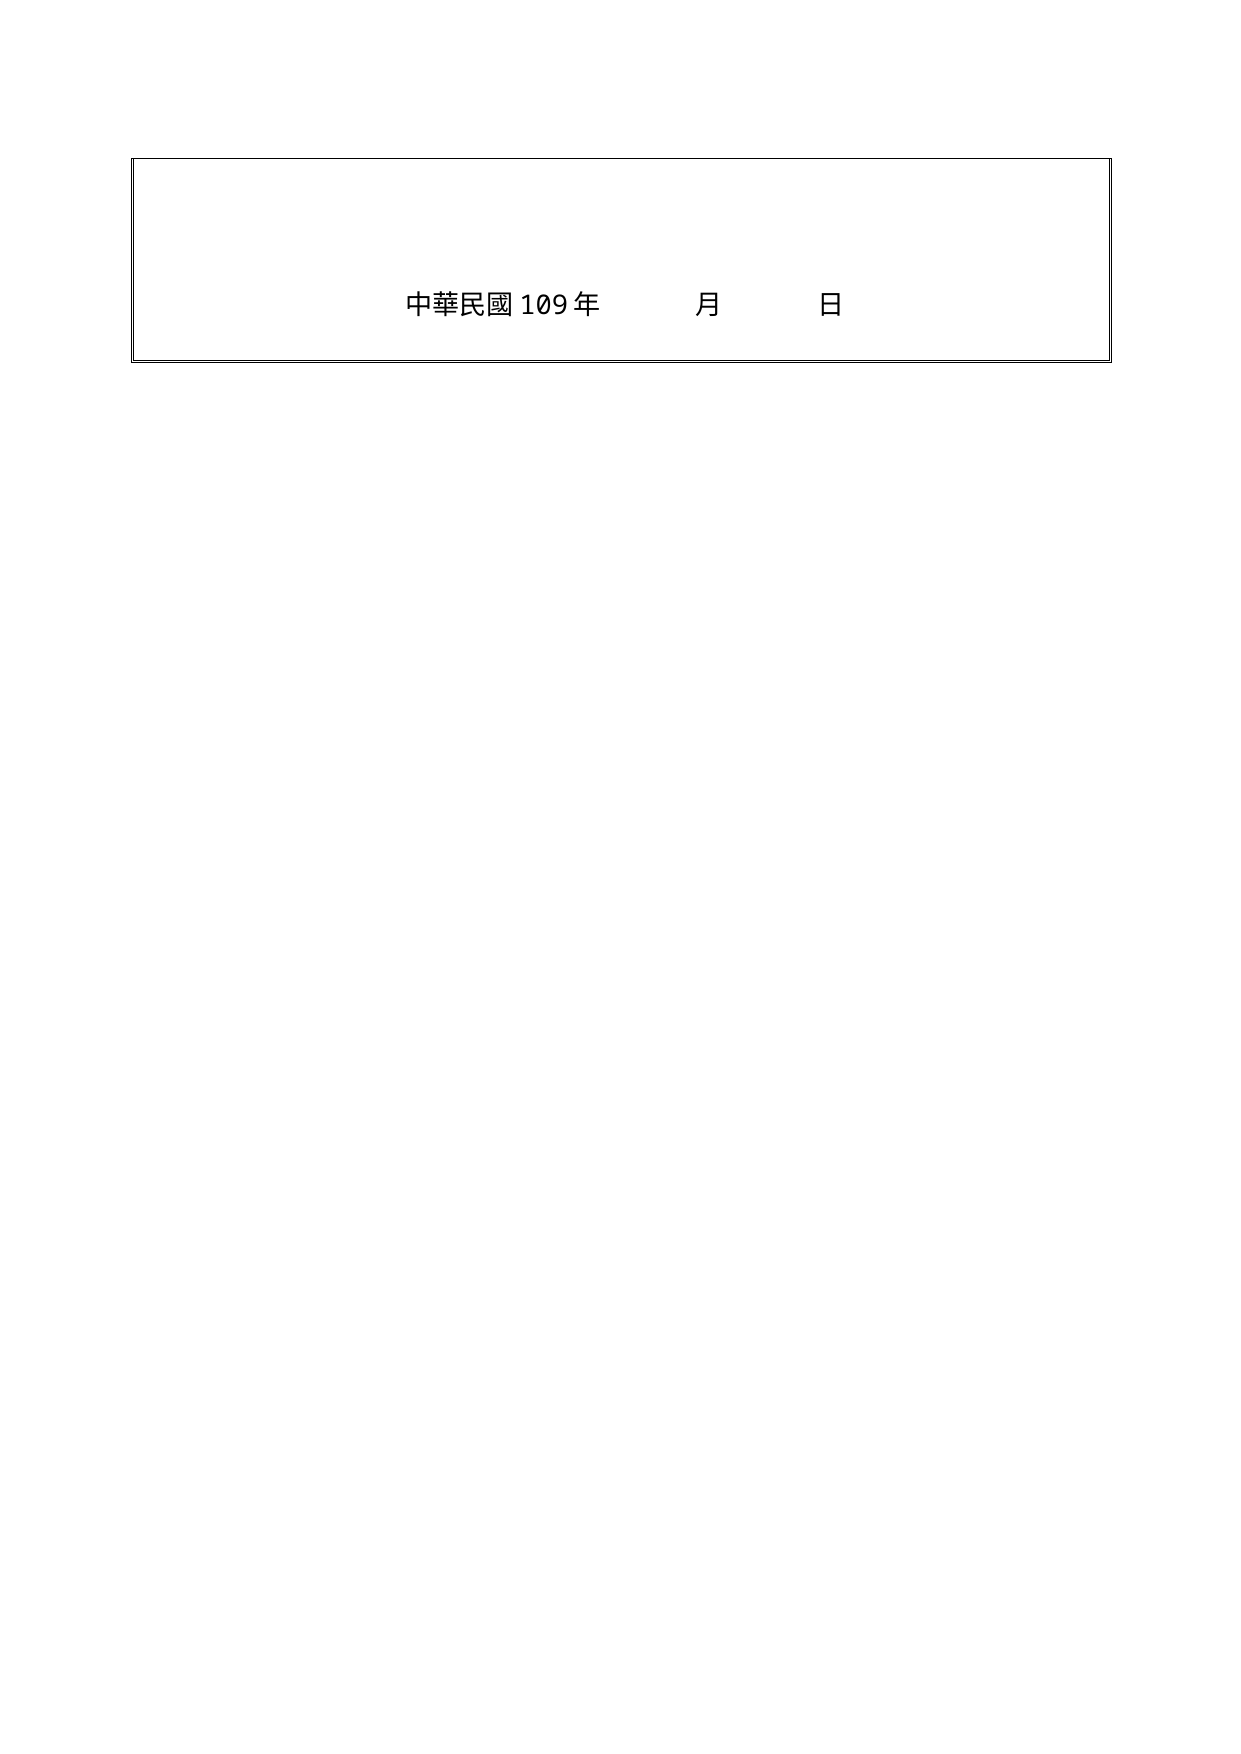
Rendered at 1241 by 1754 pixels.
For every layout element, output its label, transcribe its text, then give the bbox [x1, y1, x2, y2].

table_cell 中華民國109年 月 日 [134, 159, 1109, 359]
